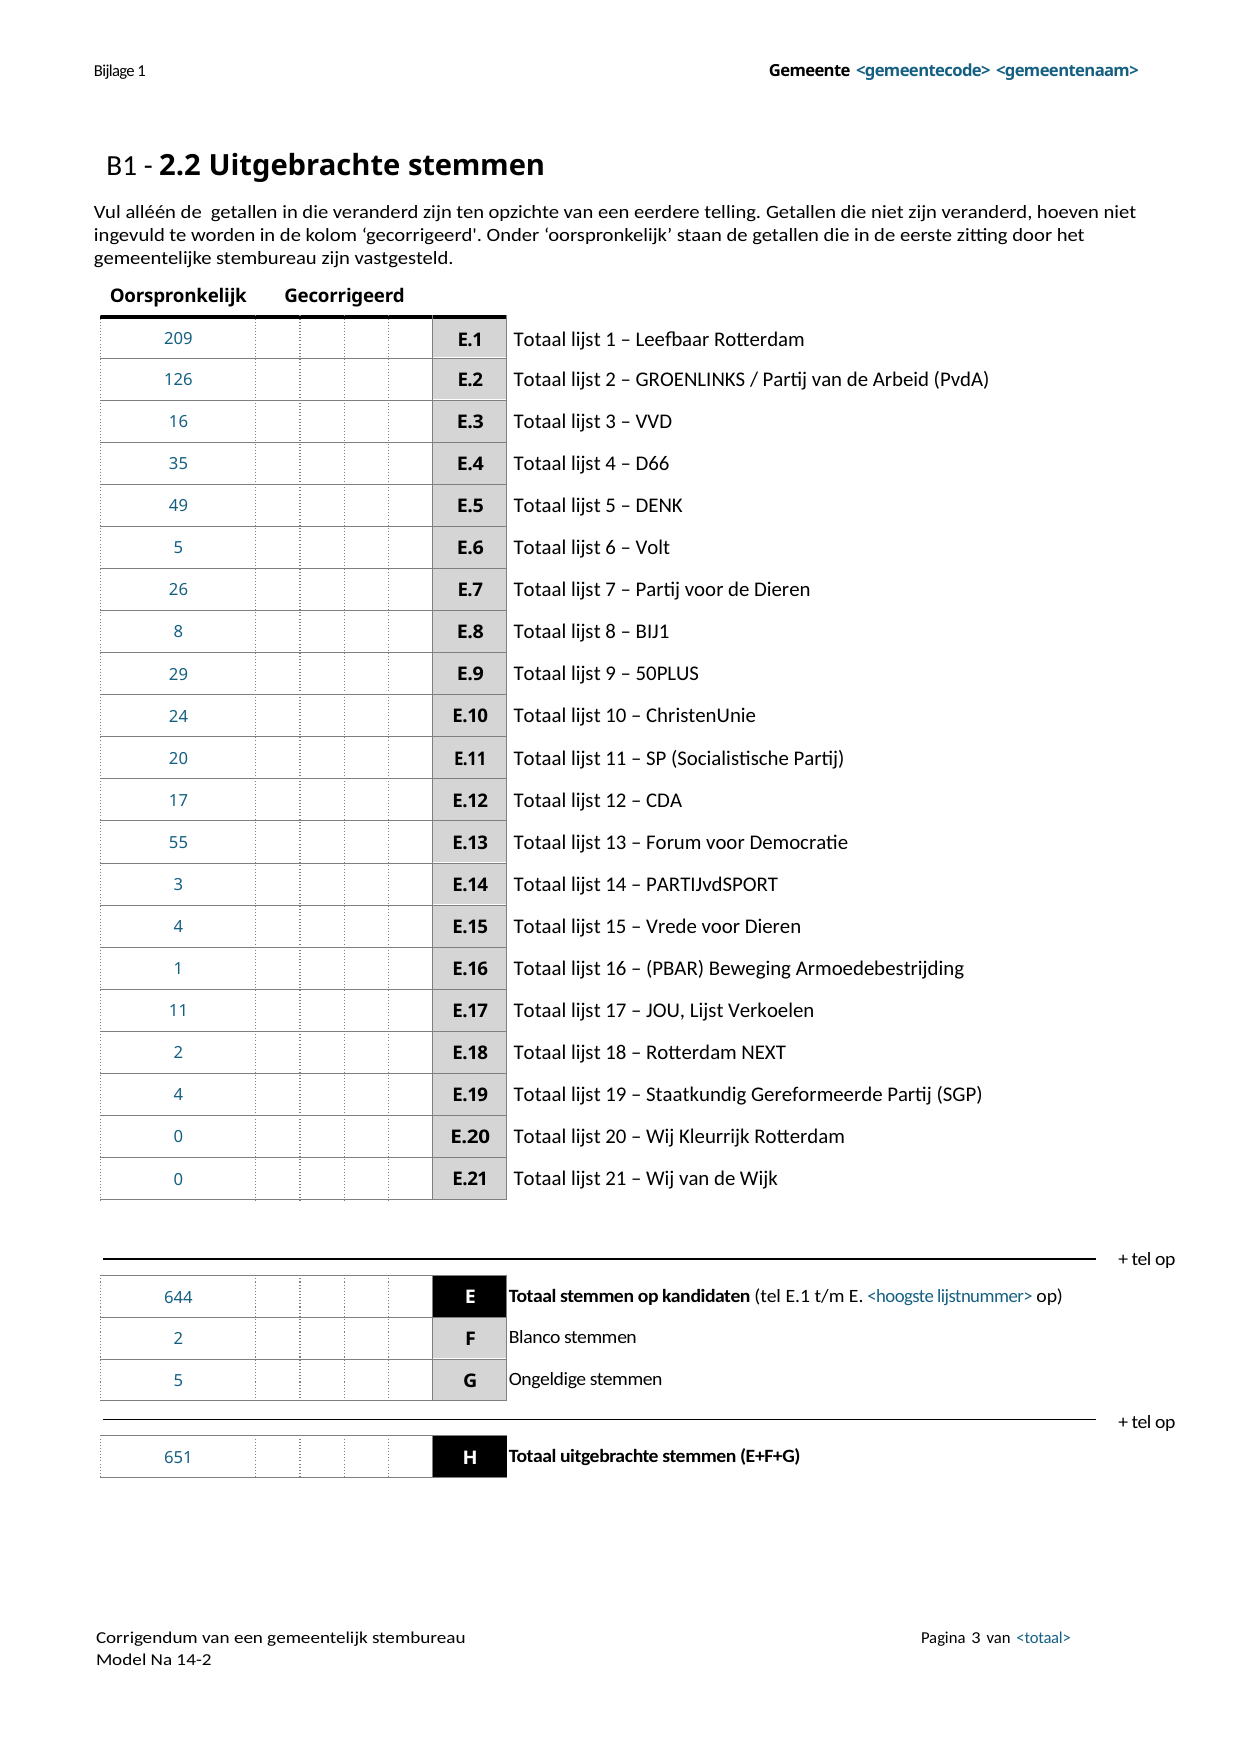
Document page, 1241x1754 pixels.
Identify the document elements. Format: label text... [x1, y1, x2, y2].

table_cell 20 [101, 737, 256, 778]
table_cell E.10 [433, 695, 506, 736]
table_cell [389, 569, 432, 610]
table_cell [256, 443, 300, 484]
table_cell E.13 [433, 821, 506, 862]
table_cell Totaal lijst 6 – Volt [507, 526, 1097, 568]
table_cell Totaal stemmen op kandidaten (tel E.1 t/m E. <hoogste lijstnummer> op) [507, 1275, 1097, 1317]
table_cell [389, 527, 432, 568]
table_cell 11 [101, 990, 256, 1031]
table_cell Totaal lijst 1 – Leefbaar Rotterdam [507, 315, 1097, 357]
table_cell [389, 1074, 432, 1115]
table_cell [389, 1360, 432, 1400]
table_cell [256, 1032, 300, 1073]
table_cell [389, 1116, 432, 1157]
table_cell [344, 864, 388, 904]
table_cell [389, 443, 432, 484]
table_cell [256, 906, 300, 947]
table_cell [256, 1436, 300, 1477]
table_cell [1097, 442, 1177, 484]
table_cell [256, 1318, 300, 1358]
table_cell [344, 695, 388, 736]
table_header [433, 282, 507, 315]
table_cell 49 [101, 485, 256, 526]
table_cell [344, 779, 388, 820]
table_cell [389, 864, 432, 904]
table_cell [300, 527, 344, 568]
table_cell + tel op [1097, 1400, 1177, 1435]
table_cell [344, 1318, 388, 1358]
text Vul alléén de getallen in die veranderd zijn ten opzichte van een eerdere telling. Getallen die niet zijn veranderd, hoeven niet ingevuld te worden in de kolom ‘gecorrigeerd'. Onder ‘oorspronkelijk’ staan de getallen die in de eerste zitting door het gemeentelijke stembureau zijn vastgesteld. [94, 201, 1146, 269]
table_cell E.7 [433, 569, 506, 610]
table_cell [300, 1318, 344, 1358]
table_cell [300, 359, 344, 399]
table_cell 0 [101, 1116, 256, 1157]
table_cell [389, 319, 432, 357]
table_cell [389, 737, 432, 778]
table_cell Totaal lijst 7 – Partij voor de Dieren [507, 568, 1097, 610]
table_cell G [433, 1360, 506, 1400]
table_cell [1097, 947, 1177, 989]
table_cell [1097, 484, 1177, 526]
table_cell [300, 1276, 344, 1317]
table_header Oorspronkelijk [101, 282, 256, 315]
table_cell [256, 1074, 300, 1115]
table_cell 651 [101, 1436, 256, 1477]
table_cell [256, 695, 300, 736]
table_cell [300, 569, 344, 610]
table_cell [344, 1116, 388, 1157]
table_cell [1097, 1157, 1177, 1199]
table_cell [1097, 905, 1177, 947]
table_cell E [433, 1276, 506, 1317]
table_cell 16 [101, 401, 256, 442]
table_cell [389, 990, 432, 1031]
table_cell [389, 1436, 432, 1477]
table_cell [1097, 652, 1177, 694]
table_cell [389, 359, 432, 399]
table_cell [389, 401, 432, 442]
table_cell [300, 319, 344, 357]
table_cell [1097, 1031, 1177, 1073]
table_cell [344, 1158, 388, 1199]
table_cell E.17 [433, 990, 506, 1031]
table_cell Totaal lijst 17 – JOU, Lijst Verkoelen [507, 989, 1097, 1031]
table_cell 1 [101, 948, 256, 989]
table_cell [256, 948, 300, 989]
table_cell [101, 1200, 180, 1241]
table_cell [389, 1158, 432, 1199]
table_cell [344, 319, 388, 357]
table_cell 26 [101, 569, 256, 610]
table_cell [300, 779, 344, 820]
table_cell [256, 1116, 300, 1157]
table_cell [344, 401, 388, 442]
table_cell Totaal lijst 15 – Vrede voor Dieren [507, 905, 1097, 947]
table_cell [256, 485, 300, 526]
table_cell [344, 1360, 388, 1400]
table_cell Totaal lijst 12 – CDA [507, 778, 1097, 820]
table_cell [344, 527, 388, 568]
table_cell Totaal lijst 5 – DENK [507, 484, 1097, 526]
table_cell [344, 1276, 388, 1317]
table_cell E.18 [433, 1032, 506, 1073]
table_cell [344, 1032, 388, 1073]
table_cell [256, 737, 300, 778]
table_cell 29 [101, 653, 256, 694]
table_cell E.6 [433, 527, 506, 568]
table_cell [389, 695, 432, 736]
table_cell [256, 779, 300, 820]
table_cell [344, 1074, 388, 1115]
table_cell [1097, 1359, 1177, 1400]
table_cell [344, 990, 388, 1031]
table_cell [300, 864, 344, 904]
table_cell Totaal lijst 8 – BIJ1 [507, 610, 1097, 652]
text B1 - 2.2 Uitgebrachte stemmen [106, 144, 1146, 184]
table_cell 644 [101, 1276, 256, 1317]
table_cell Totaal lijst 3 – VVD [507, 400, 1097, 442]
table_cell Ongeldige stemmen [507, 1359, 1097, 1400]
table_cell [344, 653, 388, 694]
table_cell E.4 [433, 443, 506, 484]
table_cell 209 [101, 319, 256, 357]
table_cell 2 [101, 1032, 256, 1073]
table_header Gecorrigeerd [256, 282, 433, 315]
table_cell [389, 1318, 432, 1358]
table_cell 17 [101, 779, 256, 820]
table_cell [1097, 694, 1177, 736]
table_cell [256, 653, 300, 694]
table_cell [1097, 358, 1177, 399]
table_cell E.14 [433, 864, 506, 904]
table_cell [300, 990, 344, 1031]
table_cell Totaal lijst 21 – Wij van de Wijk [507, 1157, 1097, 1199]
table_cell [300, 1200, 344, 1241]
table_cell [344, 485, 388, 526]
table_cell E.12 [433, 779, 506, 820]
table_cell [389, 611, 432, 652]
table_cell [101, 1400, 1097, 1435]
table_cell [1097, 1199, 1177, 1241]
table_cell Totaal lijst 19 – Staatkundig Gereformeerde Partij (SGP) [507, 1073, 1097, 1115]
table_cell [256, 1200, 300, 1241]
table_cell 4 [101, 906, 256, 947]
table_cell [101, 1241, 1097, 1275]
table_cell [256, 319, 300, 357]
table_cell [389, 821, 432, 862]
table_cell Totaal lijst 13 – Forum voor Democratie [507, 820, 1097, 862]
table_cell [256, 401, 300, 442]
table_cell Totaal lijst 4 – D66 [507, 442, 1097, 484]
table_cell E.21 [433, 1158, 506, 1199]
table_cell 5 [101, 1360, 256, 1400]
table_cell [300, 906, 344, 947]
table_cell [300, 1158, 344, 1199]
table_cell E.11 [433, 737, 506, 778]
table_cell [344, 1200, 388, 1241]
table_cell [389, 779, 432, 820]
table_cell [1097, 989, 1177, 1031]
table_cell [389, 1276, 432, 1317]
table_cell [300, 443, 344, 484]
table_cell E.20 [433, 1116, 506, 1157]
table_cell [1097, 736, 1177, 778]
table_cell [256, 1276, 300, 1317]
table_cell E.16 [433, 948, 506, 989]
table_cell [389, 653, 432, 694]
table_cell [300, 695, 344, 736]
table_cell [1097, 1073, 1177, 1115]
table_cell [300, 1032, 344, 1073]
table_cell [344, 443, 388, 484]
table_cell [1097, 526, 1177, 568]
table_cell [256, 611, 300, 652]
table_cell 55 [101, 821, 256, 862]
table_cell [1097, 610, 1177, 652]
table_header [1097, 282, 1177, 315]
table_cell [344, 948, 388, 989]
table_cell [344, 906, 388, 947]
table_cell E.15 [433, 906, 506, 947]
table_cell [300, 1116, 344, 1157]
table_cell [344, 359, 388, 399]
table_cell Totaal lijst 16 – (PBAR) Beweging Armoedebestrijding [507, 947, 1097, 989]
table_cell [1097, 315, 1177, 357]
table_cell [256, 569, 300, 610]
table_cell [300, 1074, 344, 1115]
table_cell 24 [101, 695, 256, 736]
table_cell 126 [101, 359, 256, 399]
table_cell Totaal lijst 14 – PARTIJvdSPORT [507, 863, 1097, 904]
table_cell [256, 864, 300, 904]
table_cell [300, 401, 344, 442]
table_header [507, 282, 1097, 315]
table_cell 8 [101, 611, 256, 652]
table_cell Totaal lijst 18 – Rotterdam NEXT [507, 1031, 1097, 1073]
table_cell [1097, 1317, 1177, 1358]
table_cell [389, 485, 432, 526]
table_cell [433, 1200, 507, 1241]
table_cell [389, 1032, 432, 1073]
table_cell Blanco stemmen [507, 1317, 1097, 1358]
table_cell [256, 1360, 300, 1400]
table_cell 4 [101, 1074, 256, 1115]
table_cell E.1 [433, 319, 506, 357]
table_cell [1097, 820, 1177, 862]
table_cell [1097, 1275, 1177, 1317]
table_cell Totaal uitgebrachte stemmen (E+F+G) [507, 1435, 1097, 1477]
table_cell E.3 [433, 401, 506, 442]
table_cell [300, 821, 344, 862]
table_cell [507, 1199, 1097, 1241]
table_cell [300, 1360, 344, 1400]
table_cell [1097, 1435, 1177, 1477]
table_cell [344, 611, 388, 652]
table_cell [344, 821, 388, 862]
table_cell [1097, 568, 1177, 610]
table_cell H [433, 1436, 507, 1477]
table_cell E.5 [433, 485, 506, 526]
table_cell [300, 485, 344, 526]
table_cell [300, 737, 344, 778]
table_cell [389, 1200, 433, 1241]
table_cell Totaal lijst 9 – 50PLUS [507, 652, 1097, 694]
table_cell Totaal lijst 10 – ChristenUnie [507, 694, 1097, 736]
table_cell Totaal lijst 11 – SP (Socialistische Partij) [507, 736, 1097, 778]
table_cell 2 [101, 1318, 256, 1358]
table_cell [256, 990, 300, 1031]
table_cell 35 [101, 443, 256, 484]
table_cell E.19 [433, 1074, 506, 1115]
table_cell [256, 359, 300, 399]
table_cell Totaal lijst 2 – GROENLINKS / Partij van de Arbeid (PvdA) [507, 358, 1097, 399]
table_cell [1097, 863, 1177, 904]
table_cell [256, 527, 300, 568]
table_cell [344, 1436, 388, 1477]
table_cell 5 [101, 527, 256, 568]
table_cell [1097, 400, 1177, 442]
table_cell [256, 1158, 300, 1199]
table_cell E.9 [433, 653, 506, 694]
table_cell F [433, 1318, 506, 1358]
table_cell [256, 821, 300, 862]
table_cell [300, 1436, 344, 1477]
table_cell [1097, 1115, 1177, 1157]
table_cell E.2 [433, 359, 506, 399]
table_cell [344, 569, 388, 610]
table_cell [180, 1200, 256, 1241]
table_cell + tel op [1097, 1241, 1177, 1275]
table_cell E.8 [433, 611, 506, 652]
table_cell [389, 948, 432, 989]
table_cell Totaal lijst 20 – Wij Kleurrijk Rotterdam [507, 1115, 1097, 1157]
table_cell [300, 948, 344, 989]
table_cell [300, 611, 344, 652]
table_cell [300, 653, 344, 694]
table_cell [1097, 778, 1177, 820]
table_cell 3 [101, 864, 256, 904]
table_cell [344, 737, 388, 778]
table_cell 0 [101, 1158, 256, 1199]
table_cell [389, 906, 432, 947]
